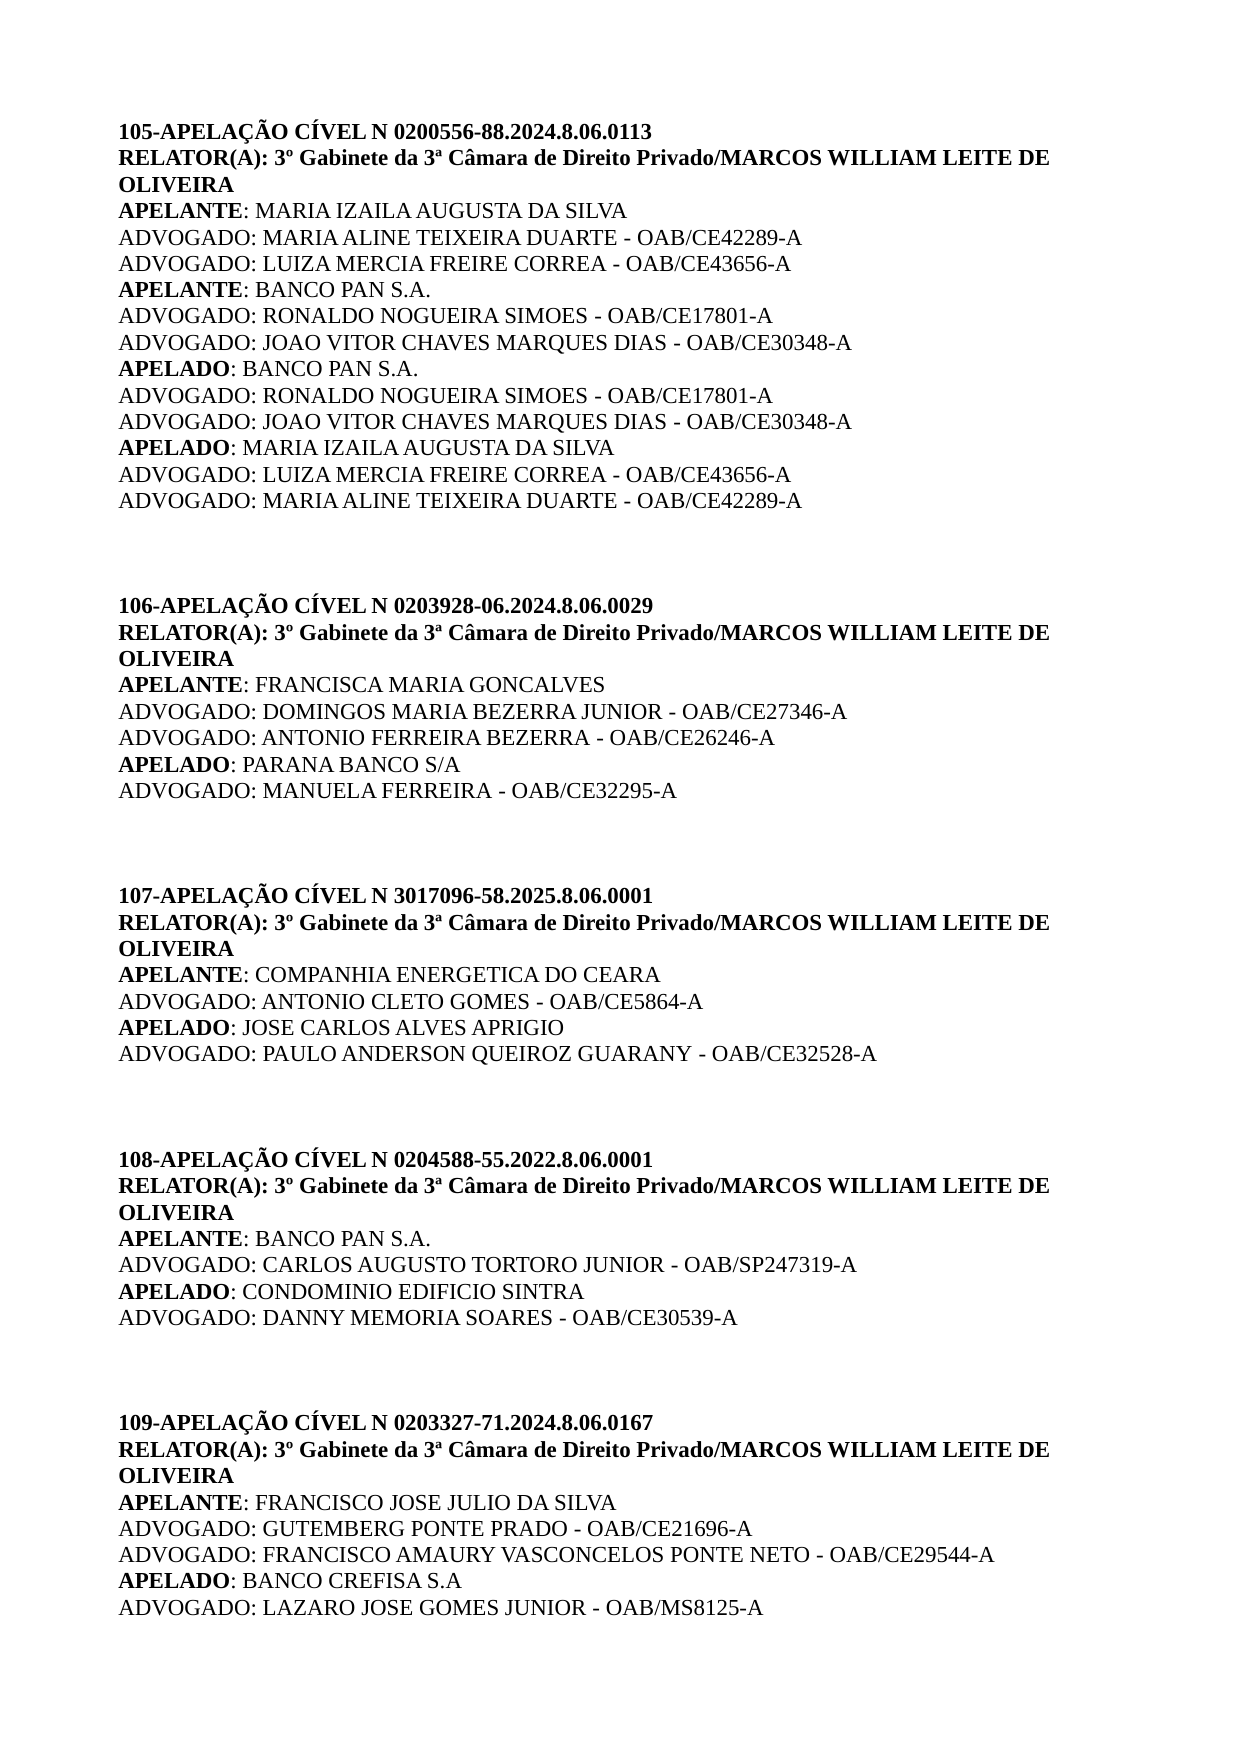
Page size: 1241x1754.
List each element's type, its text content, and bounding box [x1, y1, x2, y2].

text 105-APELAÇÃO CÍVEL N 0200556-88.2024.8.06.0113 RELATOR(A): 3º Gabinete da 3ª Câmara de Direito Privado/MARCOS WILLIAM LEITE DE OLIVEIRA APELANTE: MARIA IZAILA AUGUSTA DA SILVA ADVOGADO: MARIA ALINE TEIXEIRA DUARTE - OAB/CE42289-A ADVOGADO: LUIZA MERCIA FREIRE CORREA - OAB/CE43656-A APELANTE: BANCO PAN S.A. ADVOGADO: RONALDO NOGUEIRA SIMOES - OAB/CE17801-A ADVOGADO: JOAO VITOR CHAVES MARQUES DIAS - OAB/CE30348-A APELADO: BANCO PAN S.A. ADVOGADO: RONALDO NOGUEIRA SIMOES - OAB/CE17801-A ADVOGADO: JOAO VITOR CHAVES MARQUES DIAS - OAB/CE30348-A APELADO: MARIA IZAILA AUGUSTA DA SILVA ADVOGADO: LUIZA MERCIA FREIRE CORREA - OAB/CE43656-A ADVOGADO: MARIA ALINE TEIXEIRA DUARTE - OAB/CE42289-A 106-APELAÇÃO CÍVEL N 0203928-06.2024.8.06.0029 RELATOR(A): 3º Gabinete da 3ª Câmara de Direito Privado/MARCOS WILLIAM LEITE DE OLIVEIRA APELANTE: FRANCISCA MARIA GONCALVES ADVOGADO: DOMINGOS MARIA BEZERRA JUNIOR - OAB/CE27346-A ADVOGADO: ANTONIO FERREIRA BEZERRA - OAB/CE26246-A APELADO: PARANA BANCO S/A ADVOGADO: MANUELA FERREIRA - OAB/CE32295-A 107-APELAÇÃO CÍVEL N 3017096-58.2025.8.06.0001 RELATOR(A): 3º Gabinete da 3ª Câmara de Direito Privado/MARCOS WILLIAM LEITE DE OLIVEIRA APELANTE: COMPANHIA ENERGETICA DO CEARA ADVOGADO: ANTONIO CLETO GOMES - OAB/CE5864-A APELADO: JOSE CARLOS ALVES APRIGIO ADVOGADO: PAULO ANDERSON QUEIROZ GUARANY - OAB/CE32528-A 108-APELAÇÃO CÍVEL N 0204588-55.2022.8.06.0001 RELATOR(A): 3º Gabinete da 3ª Câmara de Direito Privado/MARCOS WILLIAM LEITE DE OLIVEIRA APELANTE: BANCO PAN S.A. ADVOGADO: CARLOS AUGUSTO TORTORO JUNIOR - OAB/SP247319-A APELADO: CONDOMINIO EDIFICIO SINTRA ADVOGADO: DANNY MEMORIA SOARES - OAB/CE30539-A 109-APELAÇÃO CÍVEL N 0203327-71.2024.8.06.0167 RELATOR(A): 3º Gabinete da 3ª Câmara de Direito Privado/MARCOS WILLIAM LEITE DE OLIVEIRA APELANTE: FRANCISCO JOSE JULIO DA SILVA ADVOGADO: GUTEMBERG PONTE PRADO - OAB/CE21696-A ADVOGADO: FRANCISCO AMAURY VASCONCELOS PONTE NETO - OAB/CE29544-A APELADO: BANCO CREFISA S.A ADVOGADO: LAZARO JOSE GOMES JUNIOR - OAB/MS8125-A [118, 118, 1122, 1620]
